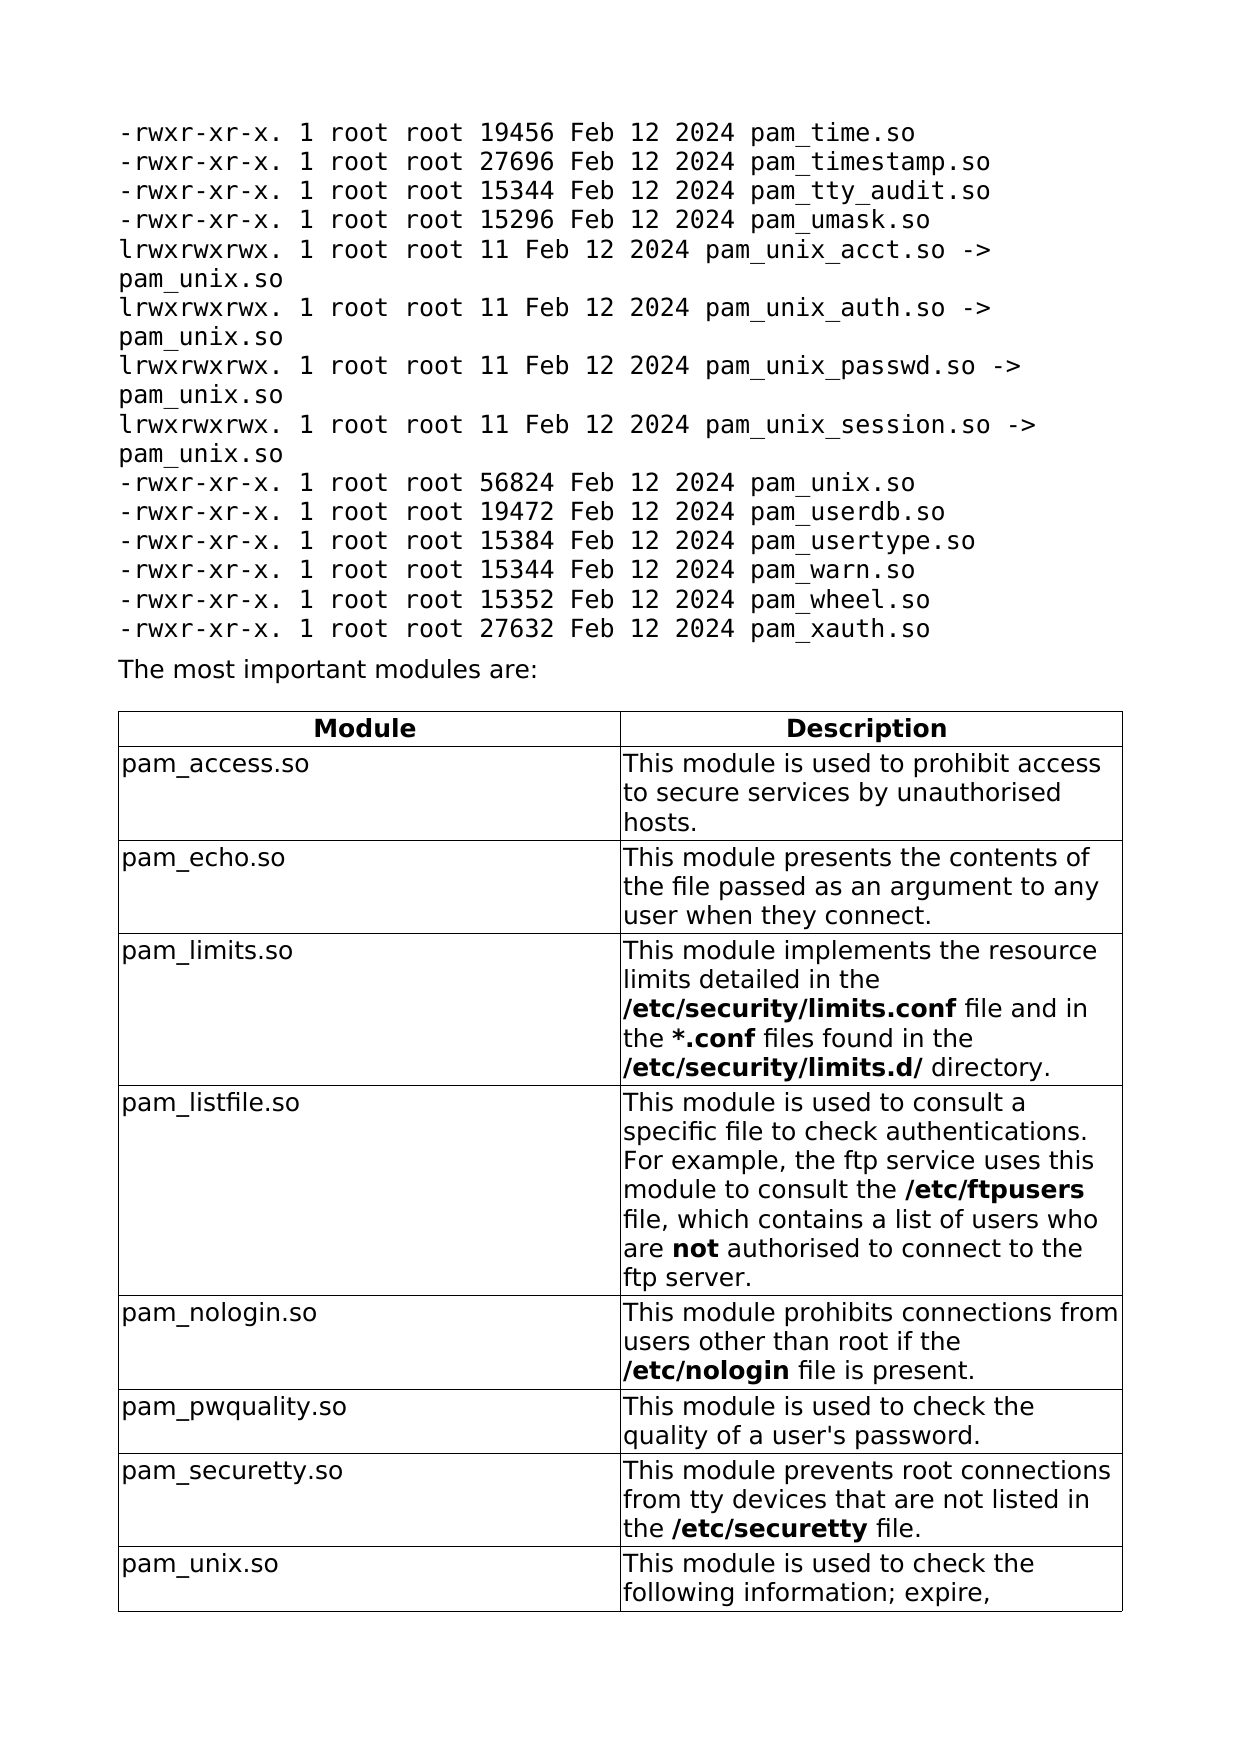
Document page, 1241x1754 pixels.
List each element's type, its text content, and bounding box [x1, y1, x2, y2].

table_cell This module prohibits connections from users other than root if the /etc/nologin file is present. [621, 1296, 1122, 1389]
table_cell pam_pwquality.so [119, 1390, 620, 1453]
table_cell This module implements the resource limits detailed in the /etc/security/limits.conf file and in the *.conf files found in the /etc/security/limits.d/ directory. [621, 934, 1122, 1085]
table_cell pam_limits.so [119, 934, 620, 1085]
table_cell This module is used to check the quality of a user's password. [621, 1390, 1122, 1453]
table_cell pam_securetty.so [119, 1454, 620, 1546]
text The most important modules are: [118, 655, 1122, 684]
table_cell pam_listfile.so [119, 1086, 620, 1295]
table_cell pam_access.so [119, 747, 620, 840]
table_cell This module prevents root connections from tty devices that are not listed in the /etc/securetty file. [621, 1454, 1122, 1546]
table_cell This module is used to prohibit access to secure services by unauthorised hosts. [621, 747, 1122, 840]
table_cell This module is used to consult a specific file to check authentications. For example, the ftp service uses this module to consult the /etc/ftpusers file, which contains a list of users who are not authorised to connect to the ftp server. [621, 1086, 1122, 1295]
table_header Description [621, 712, 1122, 746]
table_cell This module presents the contents of the file passed as an argument to any user when they connect. [621, 841, 1122, 933]
table_cell pam_nologin.so [119, 1296, 620, 1389]
text -rwxr-xr-x. 1 root root 19456 Feb 12 2024 pam_time.so -rwxr-xr-x. 1 root root 27696 Feb 12 2024 pam_timestamp.so -rwxr-xr-x. 1 root root 15344 Feb 12 2024 pam_tty_audit.so -rwxr-xr-x. 1 root root 15296 Feb 12 2024 pam_umask.so lrwxrwxrwx. 1 root root 11 Feb 12 2024 pam_unix_acct.so -> pam_unix.so lrwxrwxrwx. 1 root root 11 Feb 12 2024 pam_unix_auth.so -> pam_unix.so lrwxrwxrwx. 1 root root 11 Feb 12 2024 pam_unix_passwd.so -> pam_unix.so lrwxrwxrwx. 1 root root 11 Feb 12 2024 pam_unix_session.so -> pam_unix.so -rwxr-xr-x. 1 root root 56824 Feb 12 2024 pam_unix.so -rwxr-xr-x. 1 root root 19472 Feb 12 2024 pam_userdb.so -rwxr-xr-x. 1 root root 15384 Feb 12 2024 pam_usertype.so -rwxr-xr-x. 1 root root 15344 Feb 12 2024 pam_warn.so -rwxr-xr-x. 1 root root 15352 Feb 12 2024 pam_wheel.so -rwxr-xr-x. 1 root root 27632 Feb 12 2024 pam_xauth.so [118, 118, 1122, 643]
table_header Module [119, 712, 620, 746]
table_cell This module is used to check the following information; expire, [621, 1547, 1122, 1611]
table_cell pam_echo.so [119, 841, 620, 933]
table_cell pam_unix.so [119, 1547, 620, 1611]
